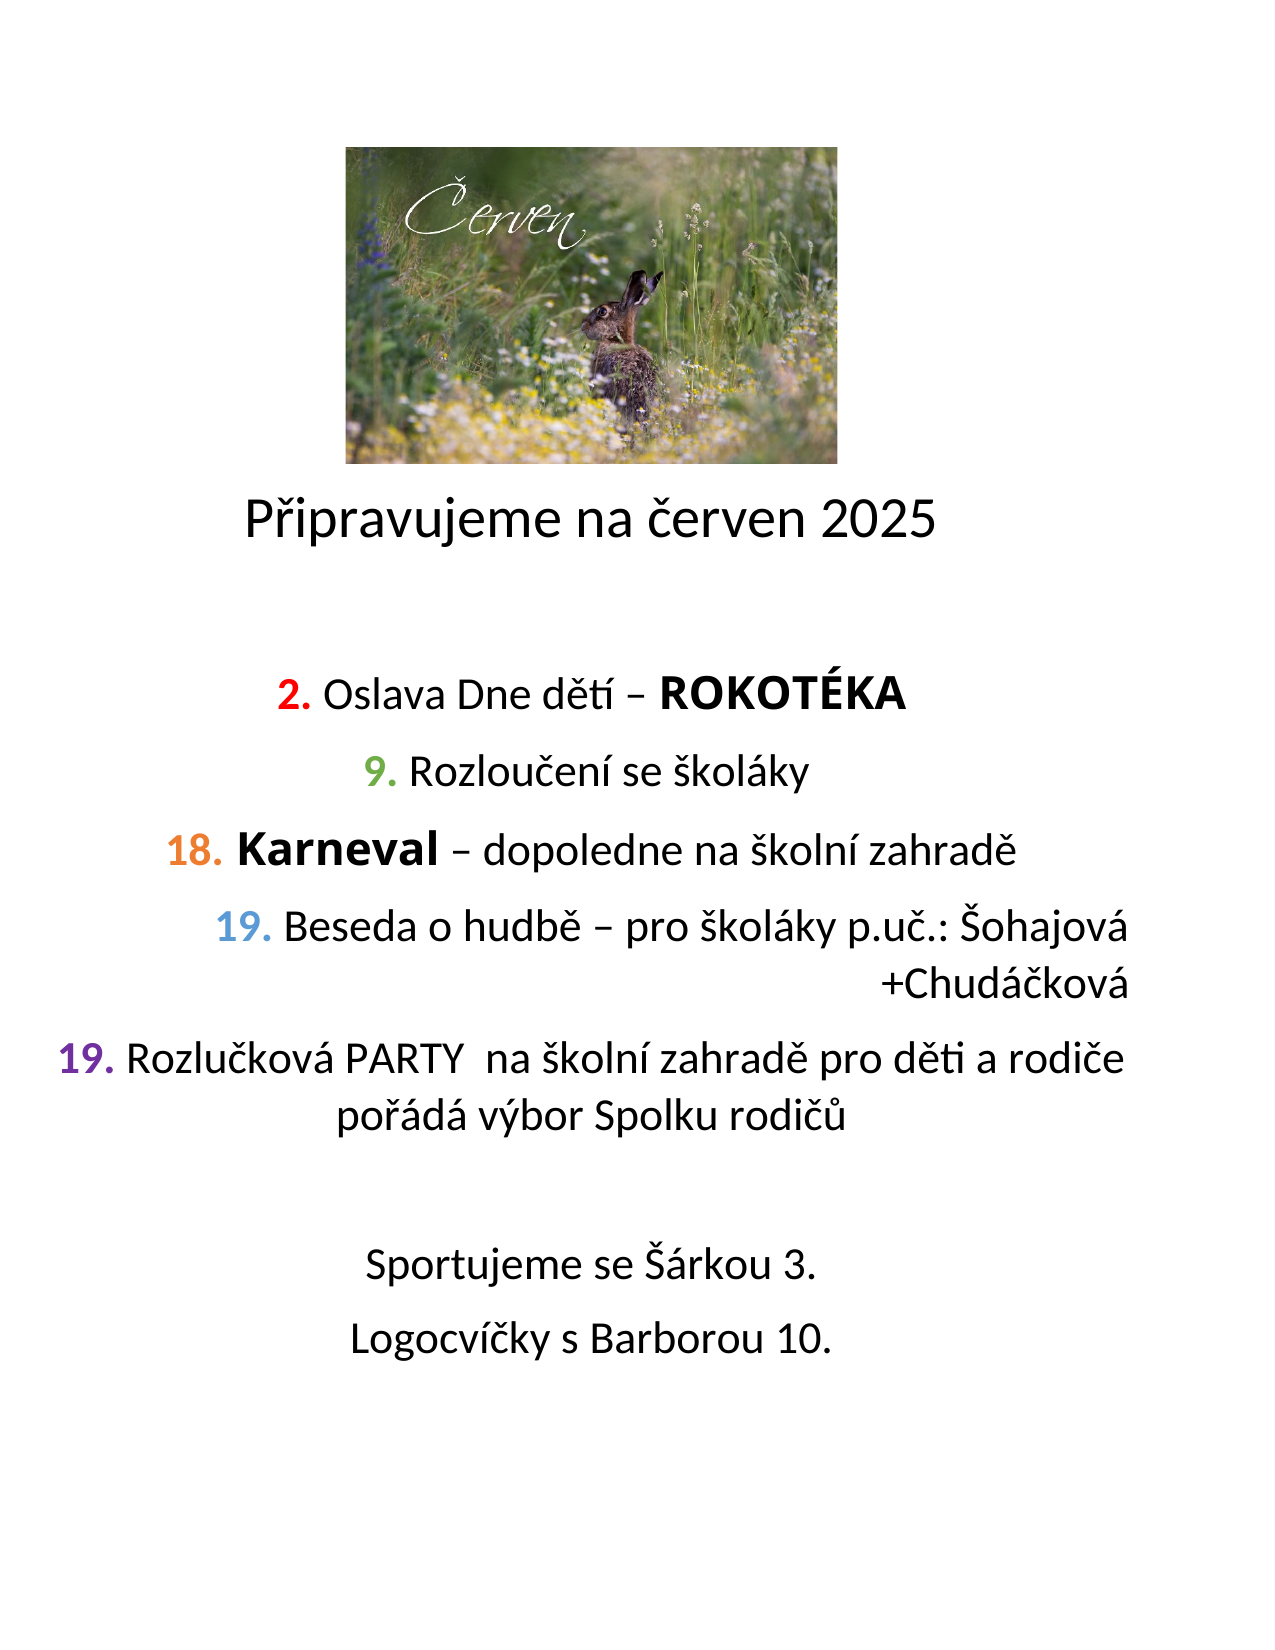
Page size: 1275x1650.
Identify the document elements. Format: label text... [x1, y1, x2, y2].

text 18. Karneval – dopoledne na školní zahradě [53, 816, 1130, 878]
text Připravujeme na červen 2025 [53, 481, 1130, 552]
text 19. Beseda o hudbě – pro školáky p.uč.: Šohajová +Chudáčková [53, 897, 1130, 1010]
text 19. Rozlučková PARTY na školní zahradě pro děti a rodiče pořádá výbor Spolku rodičů [53, 1029, 1130, 1142]
text Sportujeme se Šárkou 3. [53, 1235, 1130, 1291]
text 9. Rozloučení se školáky [53, 742, 1130, 798]
text Logocvíčky s Barborou 10. [53, 1309, 1130, 1365]
text 2. Oslava Dne dětí – ROKOTÉKA [53, 661, 1130, 723]
